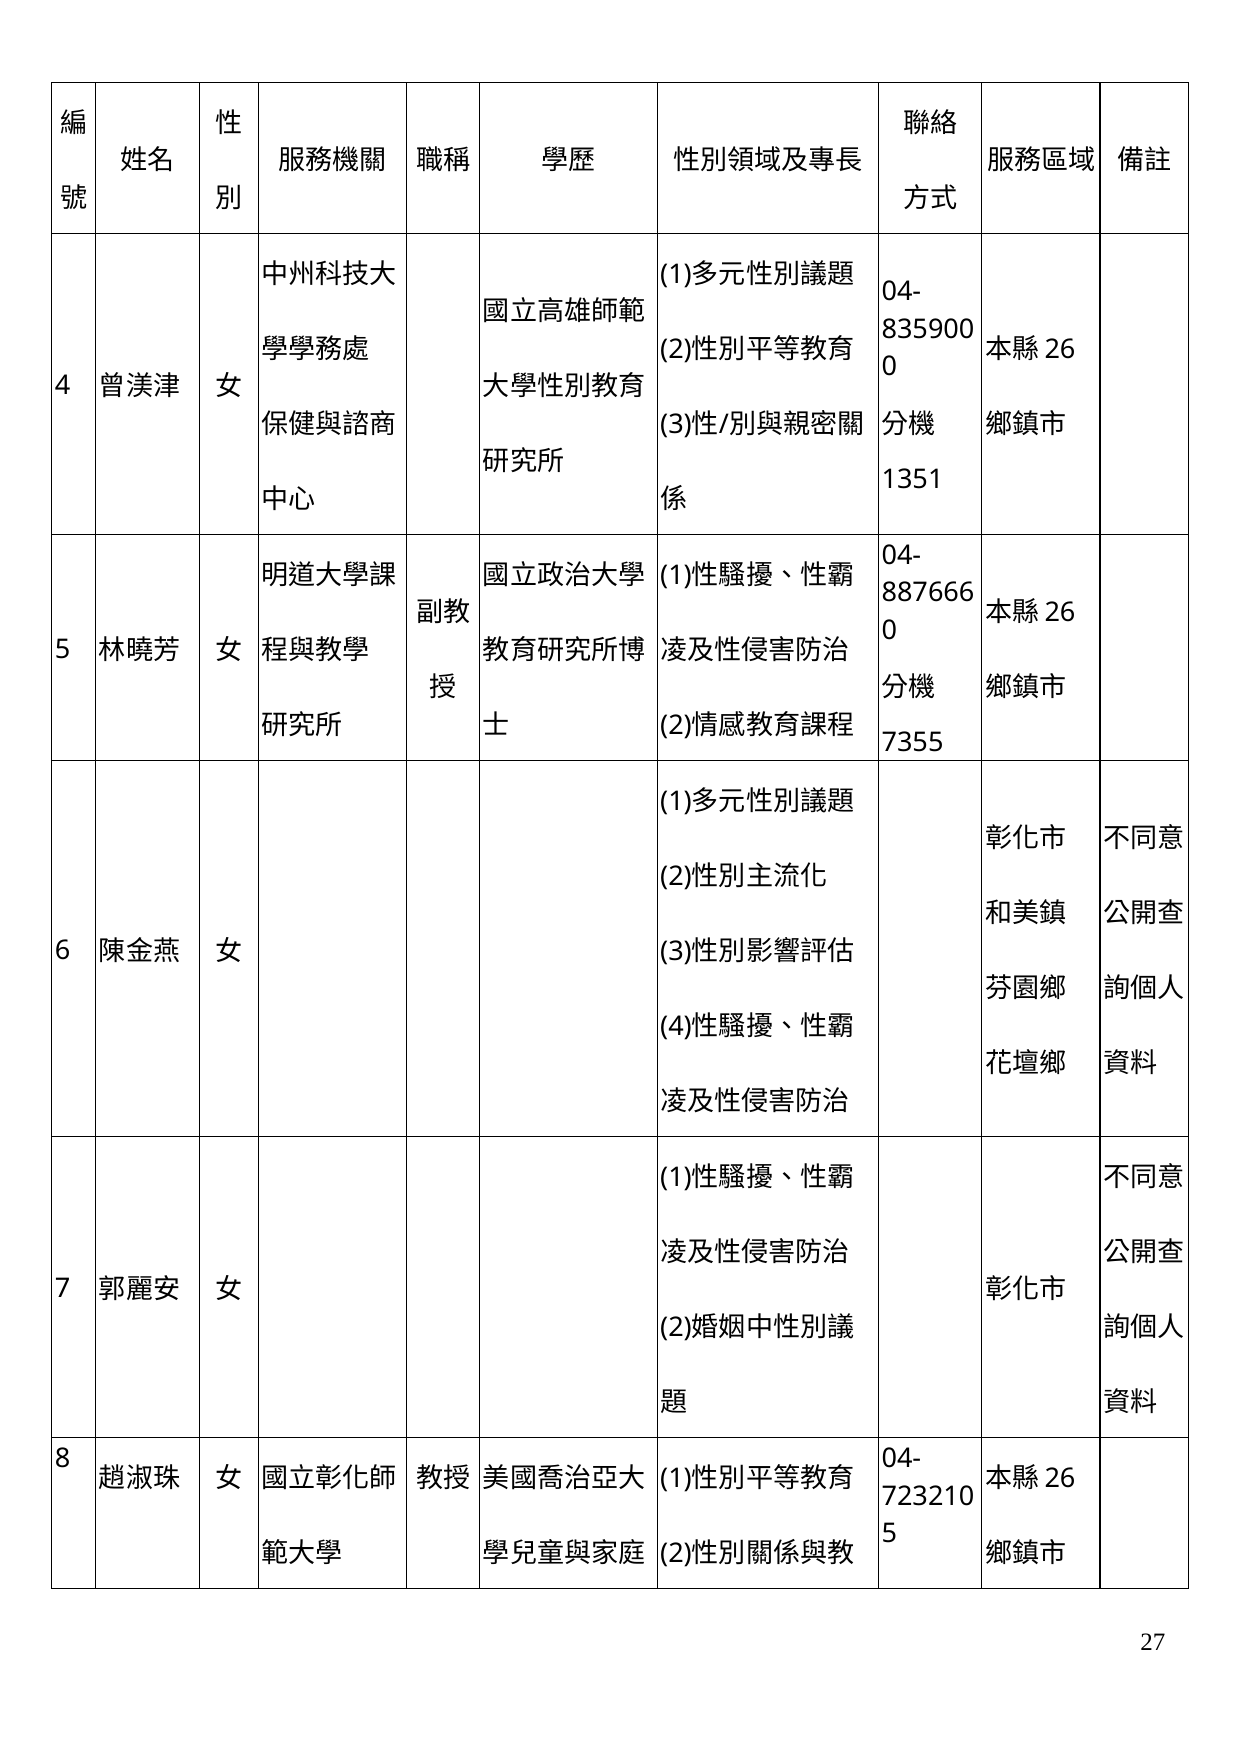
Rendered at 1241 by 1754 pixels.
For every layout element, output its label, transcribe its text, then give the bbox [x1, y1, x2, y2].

table_cell 不同意公開查詢個人資料 [1101, 761, 1188, 1136]
table_cell 8 [52, 1438, 95, 1588]
table_cell 本縣26鄉鎮市 [982, 234, 1099, 534]
table_cell 國立政治大學教育研究所博士 [480, 535, 657, 760]
table_cell [480, 1137, 657, 1437]
table_cell 04-8876660 分機7355 [879, 535, 981, 760]
table_cell 本縣26鄉鎮市 [982, 535, 1099, 760]
table_cell 教授 [407, 1438, 479, 1588]
table_cell (1)性騷擾、性霸凌及性侵害防治 (2)婚姻中性別議題 [658, 1137, 878, 1437]
table_cell 7 [52, 1137, 95, 1437]
table_cell 郭麗安 [96, 1137, 199, 1437]
table_header 性別 [200, 83, 258, 233]
table_cell (1)性騷擾、性霸凌及性侵害防治 (2)情感教育課程 [658, 535, 878, 760]
table_cell [480, 761, 657, 1136]
table_cell 中州科技大學學務處 保健與諮商中心 [259, 234, 406, 534]
table_cell 女 [200, 1137, 258, 1437]
table_header 姓名 [96, 83, 199, 233]
table_cell 彰化市 [982, 1137, 1099, 1437]
table_cell 6 [52, 761, 95, 1136]
table_cell (1)多元性別議題 (2)性別平等教育 (3)性/別與親密關係 [658, 234, 878, 534]
table_cell 04-7232105 [879, 1438, 981, 1588]
table_cell 國立彰化師範大學 [259, 1438, 406, 1588]
table_cell 4 [52, 234, 95, 534]
table_cell 女 [200, 1438, 258, 1588]
table_cell 本縣26鄉鎮市 [982, 1438, 1099, 1588]
table_cell 彰化市 和美鎮 芬園鄉 花壇鄉 [982, 761, 1099, 1136]
table_header 編號 [52, 83, 95, 233]
table_cell [259, 761, 406, 1136]
table_header 聯絡 方式 [879, 83, 981, 233]
table_cell 不同意公開查詢個人資料 [1101, 1137, 1188, 1437]
table_header 服務區域 [982, 83, 1099, 233]
table_header 性別領域及專長 [658, 83, 878, 233]
table_cell 5 [52, 535, 95, 760]
table_cell [1101, 1438, 1188, 1588]
table_header 學歷 [480, 83, 657, 233]
table_cell 女 [200, 535, 258, 760]
table_cell 美國喬治亞大學兒童與家庭 [480, 1438, 657, 1588]
table_cell 明道大學課程與教學 研究所 [259, 535, 406, 760]
table_cell 女 [200, 761, 258, 1136]
table_cell (1)多元性別議題 (2)性別主流化 (3)性別影響評估 (4)性騷擾、性霸凌及性侵害防治 [658, 761, 878, 1136]
table_cell 副教授 [407, 535, 479, 760]
table_cell [407, 1137, 479, 1437]
table_cell [1101, 234, 1188, 534]
table_cell [407, 761, 479, 1136]
table_cell [407, 234, 479, 534]
table_cell [1101, 535, 1188, 760]
table_header 備註 [1101, 83, 1188, 233]
table_cell [259, 1137, 406, 1437]
table_cell 陳金燕 [96, 761, 199, 1136]
table_cell (1)性別平等教育 (2)性別關係與教 [658, 1438, 878, 1588]
table_header 職稱 [407, 83, 479, 233]
table_cell 林曉芳 [96, 535, 199, 760]
table_cell 04-8359000 分機1351 [879, 234, 981, 534]
table_header 服務機關 [259, 83, 406, 233]
table_cell 曾渼津 [96, 234, 199, 534]
table_cell 女 [200, 234, 258, 534]
table_cell 國立高雄師範大學性別教育研究所 [480, 234, 657, 534]
table_cell 趙淑珠 [96, 1438, 199, 1588]
table_cell [879, 1137, 981, 1437]
table_cell [879, 761, 981, 1136]
